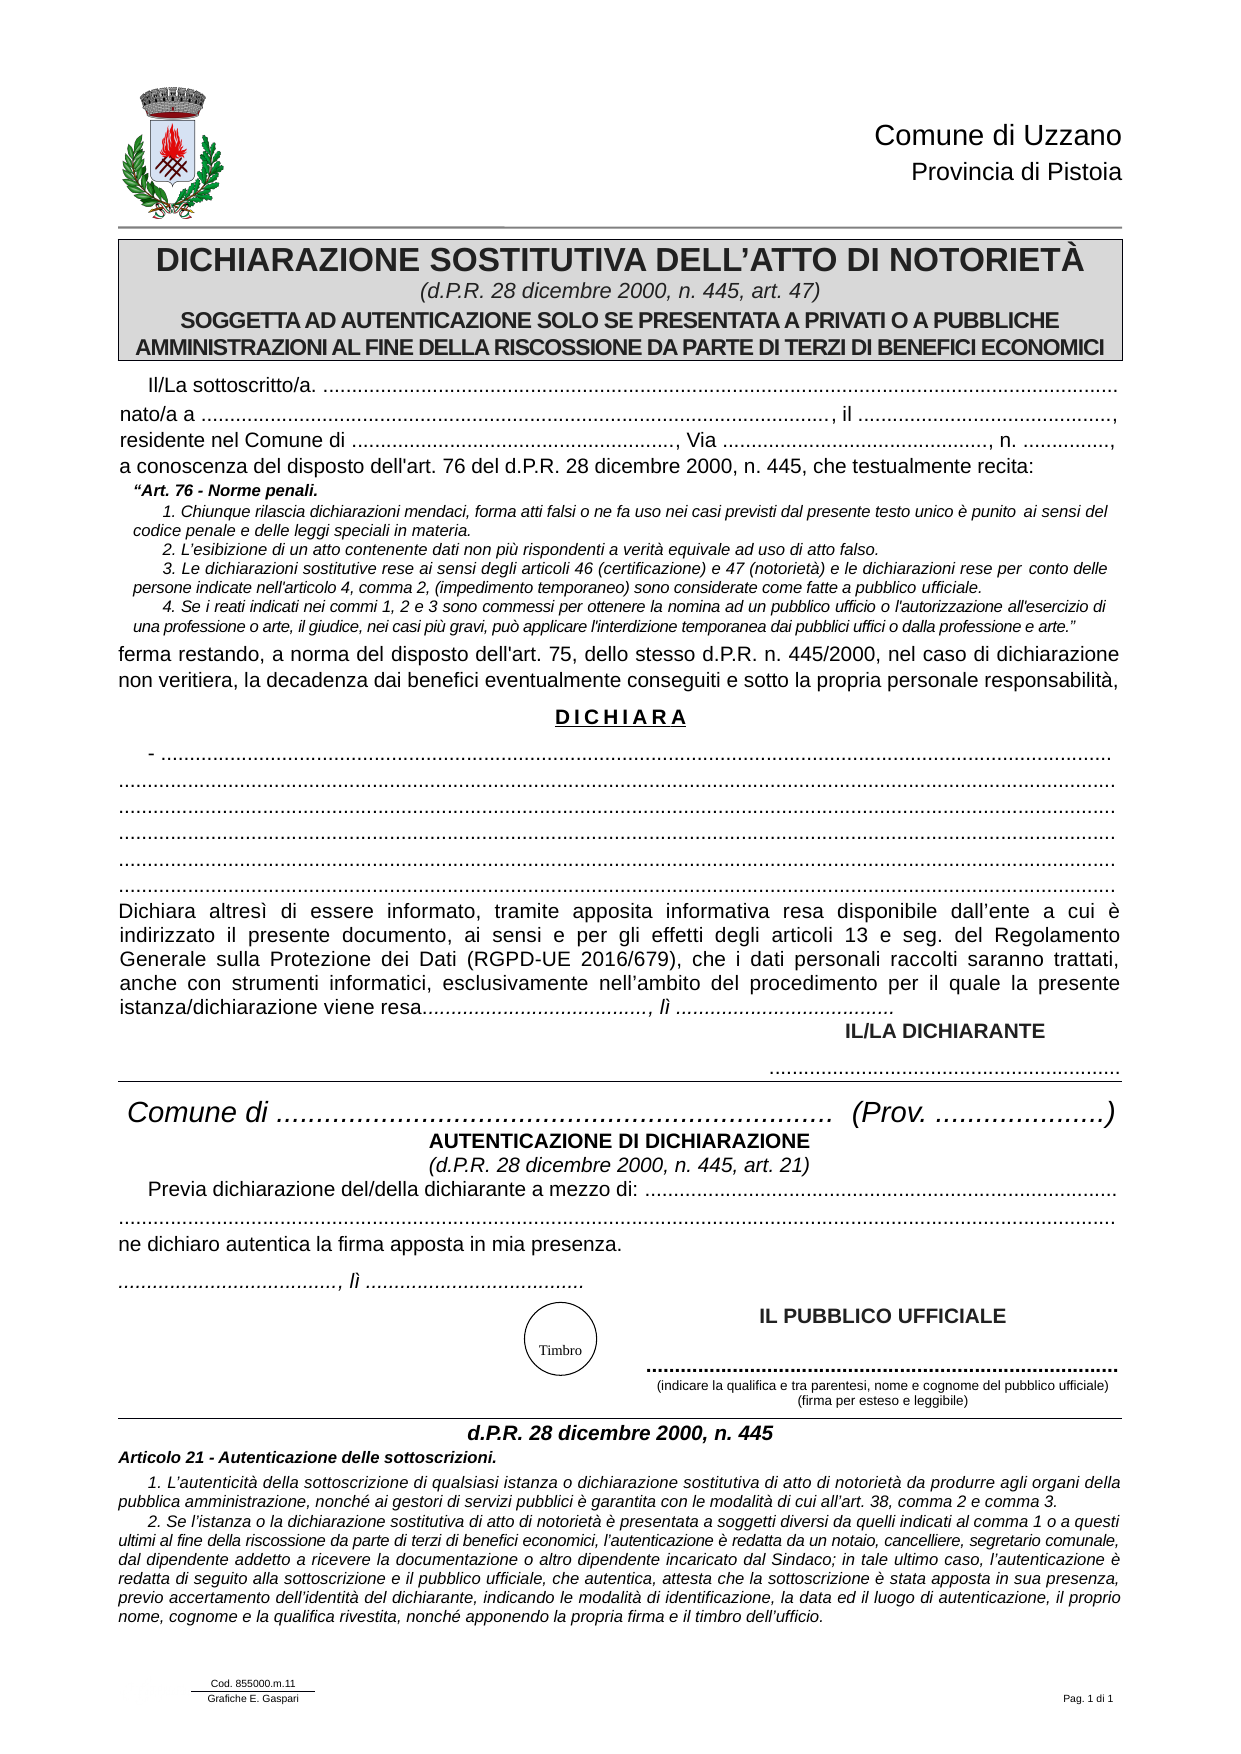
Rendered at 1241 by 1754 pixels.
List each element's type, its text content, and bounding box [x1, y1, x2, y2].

text IL PUBBLICO UFFICIALE [643, 1304, 1122, 1328]
text Il/La sottoscritto/a. .......................................................................................................................................... [118, 373, 1122, 397]
text (d.P.R. 28 dicembre 2000, n. 445, art. 21) [118, 1153, 1121, 1177]
text Provincia di Pistoia [224, 157, 1122, 185]
text 1. Chiunque rilascia dichiarazioni mendaci, forma atti falsi o ne fa uso nei casi previsti dal presente testo unico è punito ai sensi del codice penale e delle leggi speciali in materia. [133, 501, 1107, 540]
text ............................................................................................................................................................................. [118, 820, 1122, 844]
text d.P.R. 28 dicembre 2000, n. 445 [118, 1419, 1122, 1445]
text ne dichiaro autentica la firma apposta in mia presenza. [118, 1232, 1121, 1256]
text ............................................................................................................................................................................. [118, 767, 1122, 791]
text ............................................................................................................................................................................. [118, 873, 1122, 897]
text 1. L’autenticità della sottoscrizione di qualsiasi istanza o dichiarazione sostitutiva di atto di notorietà da produrre agli organi della pubblica amministrazione, nonché ai gestori di servizi pubblici è garantita con le modalità di cui all’art. 38, comma 2 e comma 3. [118, 1473, 1122, 1511]
text AUTENTICAZIONE DI DICHIARAZIONE [118, 1129, 1121, 1153]
text nato/a a ............................................................................................................., il ............................................, [119, 401, 1122, 425]
text .................................................................................. [643, 1353, 1122, 1377]
text ............................................................. [118, 1055, 1122, 1081]
text “Art. 76 - Norme penali. [133, 480, 1107, 499]
text - ..................................................................................................................................................................... [148, 741, 1122, 765]
text DICHIARA [119, 705, 1122, 729]
text Articolo 21 - Autenticazione delle sottoscrizioni. [118, 1448, 1122, 1467]
text (firma per esteso e leggibile) [643, 1393, 1122, 1408]
text ......................................, lì ...................................... [118, 1268, 1122, 1292]
text 3. Le dichiarazioni sostitutive rese ai sensi degli articoli 46 (certificazione) e 47 (notorietà) e le dichiarazioni rese per conto delle persone indicate nell'articolo 4, comma 2, (impedimento temporaneo) sono considerate come fatte a pubblico ufficiale. [133, 559, 1107, 597]
table_header DICHIARAZIONE SOSTITUTIVA DELL’ATTO DI NOTORIETÀ (d.P.R. 28 dicembre 2000, n. 445, art. 47) SOGGETTA AD AUTENTICAZIONE SOLO SE PRESENTATA A PRIVATI O A PUBBLICHE AMMINISTRAZIONI AL FINE DELLA RISCOSSIONE DA PARTE DI TERZI DI BENEFICI ECONOMICI [119, 240, 1122, 360]
text a conoscenza del disposto dell'art. 76 del d.P.R. 28 dicembre 2000, n. 445, che testualmente recita: [119, 454, 1122, 478]
text ............................................................................................................................................................................. [118, 794, 1122, 818]
text Comune di Uzzano [224, 118, 1122, 152]
text Previa dichiarazione del/della dichiarante a mezzo di: .................................................................................. [118, 1177, 1122, 1201]
text Dichiara altresì di essere informato, tramite apposita informativa resa disponibile dall’ente a cui è indirizzato il presente documento, ai sensi e per gli effetti degli articoli 13 e seg. del Regolamento Generale sulla Protezione dei Dati (RGPD-UE 2016/679), che i dati personali raccolti saranno trattati, anche con strumenti informatici, esclusivamente nell’ambito del procedimento per il quale la presente istanza/dichiarazione viene resa......................................., lì ...................................... [118, 899, 1122, 1019]
text Comune di ..................................................................... (Prov. .....................) [120, 1096, 1122, 1129]
text ............................................................................................................................................................................. [118, 846, 1122, 870]
text 4. Se i reati indicati nei commi 1, 2 e 3 sono commessi per ottenere la nomina ad un pubblico ufficio o l'autorizzazione all'esercizio di una professione o arte, il giudice, nei casi più gravi, può applicare l'interdizione temporanea dai pubblici uffici o dalla professione e arte.” [133, 597, 1107, 636]
text IL/LA DICHIARANTE [768, 1019, 1122, 1043]
text 2. L’esibizione di un atto contenente dati non più rispondenti a verità equivale ad uso di atto falso. [133, 540, 1107, 559]
text residente nel Comune di ........................................................, Via .............................................., n. ..............., [119, 428, 1122, 452]
text ferma restando, a norma del disposto dell'art. 75, dello stesso d.P.R. n. 445/2000, nel caso di dichiarazione non veritiera, la decadenza dai benefici eventualmente conseguiti e sotto la propria personale responsabilità, [118, 642, 1122, 692]
text 2. Se l’istanza o la dichiarazione sostitutiva di atto di notorietà è presentata a soggetti diversi da quelli indicati al comma 1 o a questi ultimi al fine della riscossione da parte di terzi di benefici economici, l’autenticazione è redatta da un notaio, cancelliere, segretario comunale, dal dipendente addetto a ricevere la documentazione o altro dipendente incaricato dal Sindaco; in tale ultimo caso, l’autenticazione è redatta di seguito alla sottoscrizione e il pubblico ufficiale, che autentica, attesta che la sottoscrizione è stata apposta in sua presenza, previo accertamento dell’identità del dichiarante, indicando le modalità di identificazione, la data ed il luogo di autenticazione, il proprio nome, cognome e la qualifica rivestita, nonché apponendo la propria firma e il timbro dell’ufficio. [118, 1511, 1122, 1626]
picture [122, 87, 224, 219]
text ............................................................................................................................................................................. [118, 1204, 1121, 1228]
text (indicare la qualifica e tra parentesi, nome e cognome del pubblico ufficiale) [643, 1377, 1122, 1393]
